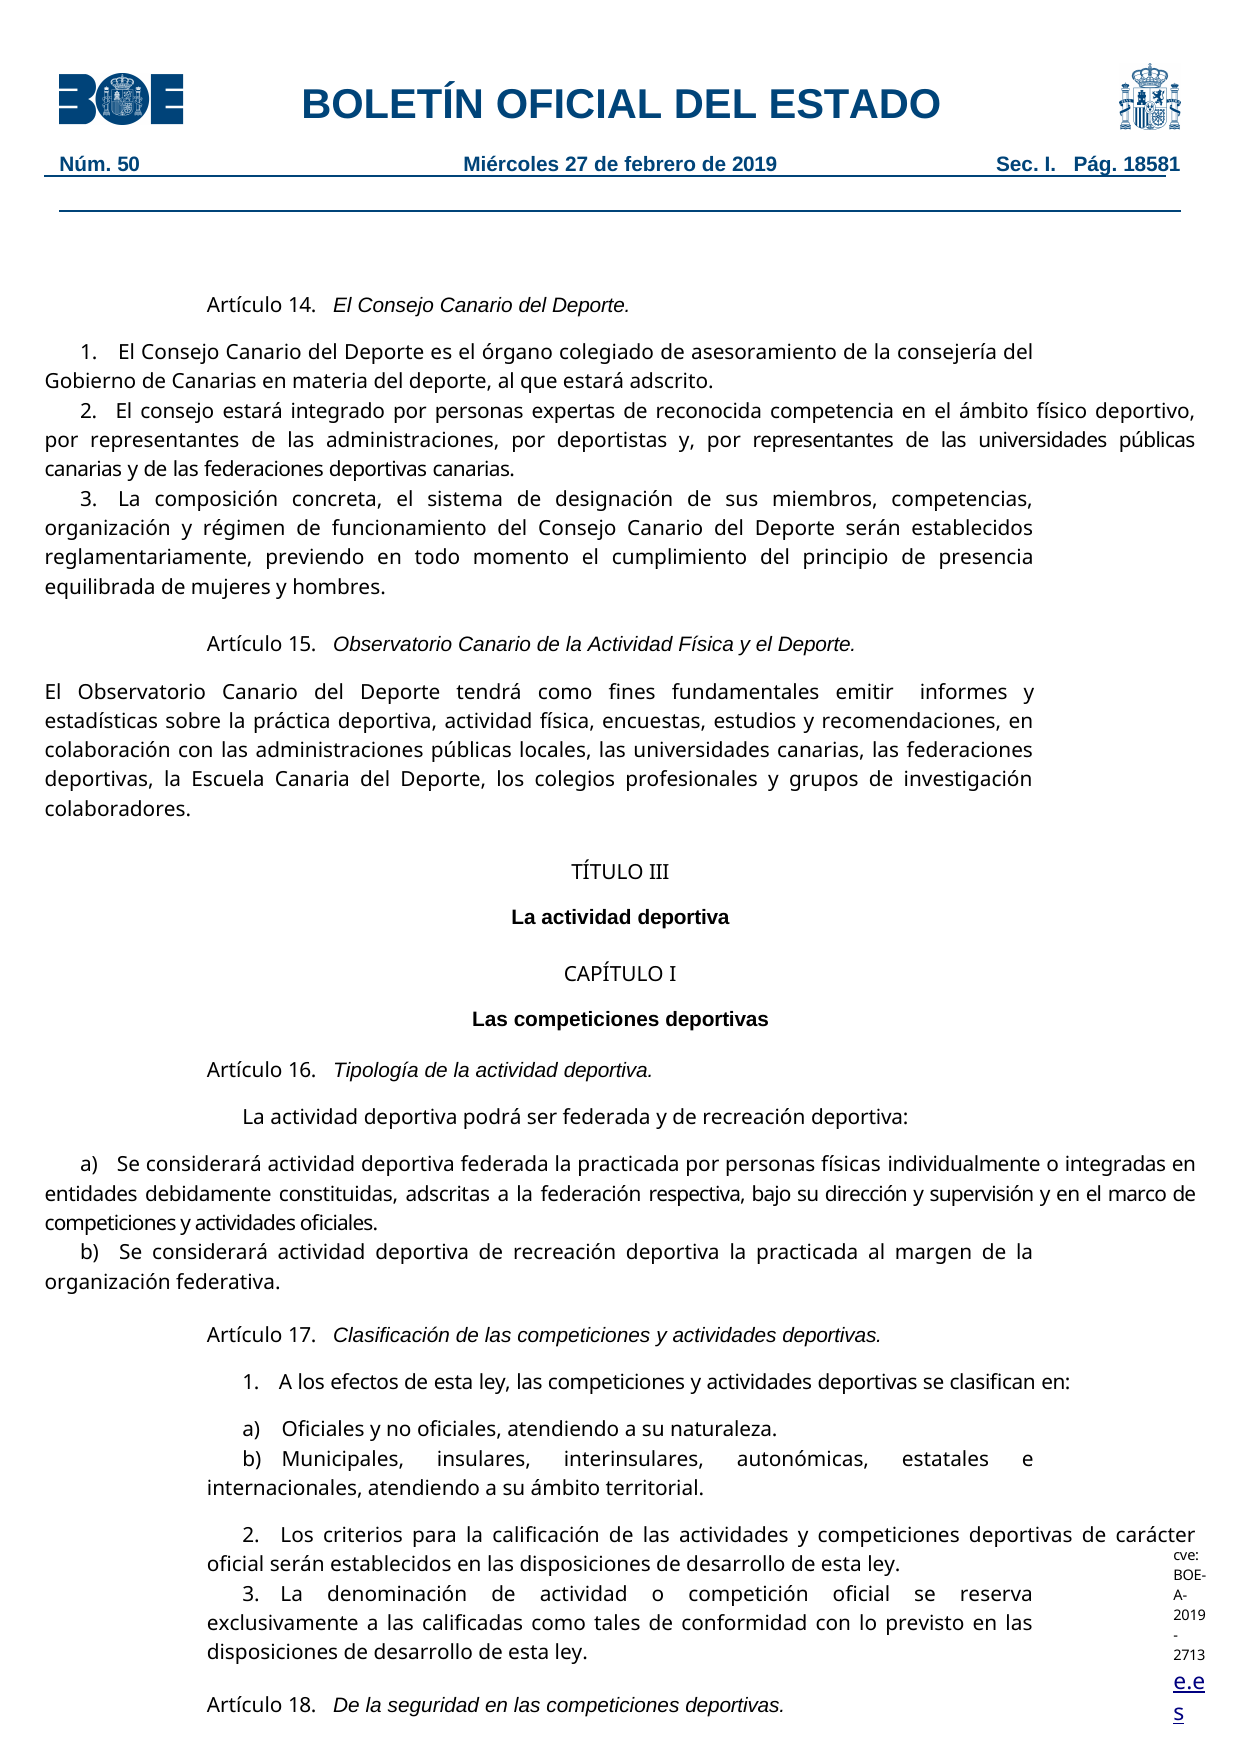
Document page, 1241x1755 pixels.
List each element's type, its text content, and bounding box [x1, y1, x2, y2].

text CAPÍTULO I [172, 959, 1068, 988]
list Los criterios para la calificación de las actividades y competiciones deportivas de carácter oficial serán establecidos en las disposiciones de desarrollo de esta ley. [207, 1520, 1196, 1578]
text Artículo 17. Clasificación de las competiciones y actividades deportivas. [207, 1320, 1196, 1348]
list Municipales, insulares, interinsulares, autonómicas, estatales e internacionales, atendiendo a su ámbito territorial. [207, 1444, 1034, 1501]
list El Consejo Canario del Deporte es el órgano colegiado de asesoramiento de la consejería del Gobierno de Canarias en materia del deporte, al que estará adscrito. [44, 337, 1034, 395]
list La composición concreta, el sistema de designación de sus miembros, competencias, organización y régimen de funcionamiento del Consejo Canario del Deporte serán establecidos reglamentariamente, previendo en todo momento el cumplimiento del principio de presencia equilibrada de mujeres y hombres. [44, 484, 1034, 600]
text El Observatorio Canario del Deporte tendrá como fines fundamentales emitir informes y estadísticas sobre la práctica deportiva, actividad física, encuestas, estudios y recomendaciones, en colaboración con las administraciones públicas locales, las universidades canarias, las federaciones deportivas, la Escuela Canaria del Deporte, los colegios profesionales y grupos de investigación colaboradores. [44, 677, 1034, 822]
text Artículo 18. De la seguridad en las competiciones deportivas. [207, 1691, 1171, 1719]
text Artículo 15. Observatorio Canario de la Actividad Física y el Deporte. [207, 629, 1196, 658]
subtitle Las competiciones deportivas [172, 1006, 1068, 1030]
list Se considerará actividad deportiva de recreación deportiva la practicada al margen de la organización federativa. [44, 1237, 1034, 1295]
text TÍTULO III [172, 857, 1068, 886]
list cve: BOE-A-2019-2713 [1173, 1545, 1209, 1664]
text Artículo 16. Tipología de la actividad deportiva. [207, 1055, 1196, 1083]
list Verificable en http://www.boe.es [1173, 1665, 1209, 1754]
list Oficiales y no oficiales, atendiendo a su naturaleza. [242, 1414, 1196, 1443]
list A los efectos de esta ley, las competiciones y actividades deportivas se clasifican en: [242, 1367, 1196, 1396]
subtitle La actividad deportiva [172, 905, 1068, 929]
text Artículo 14. El Consejo Canario del Deporte. [207, 290, 1196, 318]
list Se considerará actividad deportiva federada la practicada por personas físicas individualmente o integradas en entidades debidamente constituidas, adscritas a la federación respectiva, bajo su dirección y supervisión y en el marco de competiciones y actividades oficiales. [44, 1149, 1196, 1236]
list La denominación de actividad o competición oficial se reserva exclusivamente a las calificadas como tales de conformidad con lo previsto en las disposiciones de desarrollo de esta ley. [207, 1579, 1034, 1666]
text La actividad deportiva podrá ser federada y de recreación deportiva: [242, 1102, 1196, 1131]
list El consejo estará integrado por personas expertas de reconocida competencia en el ámbito físico deportivo, por representantes de las administraciones, por deportistas y, por representantes de las universidades públicas canarias y de las federaciones deportivas canarias. [44, 396, 1196, 483]
